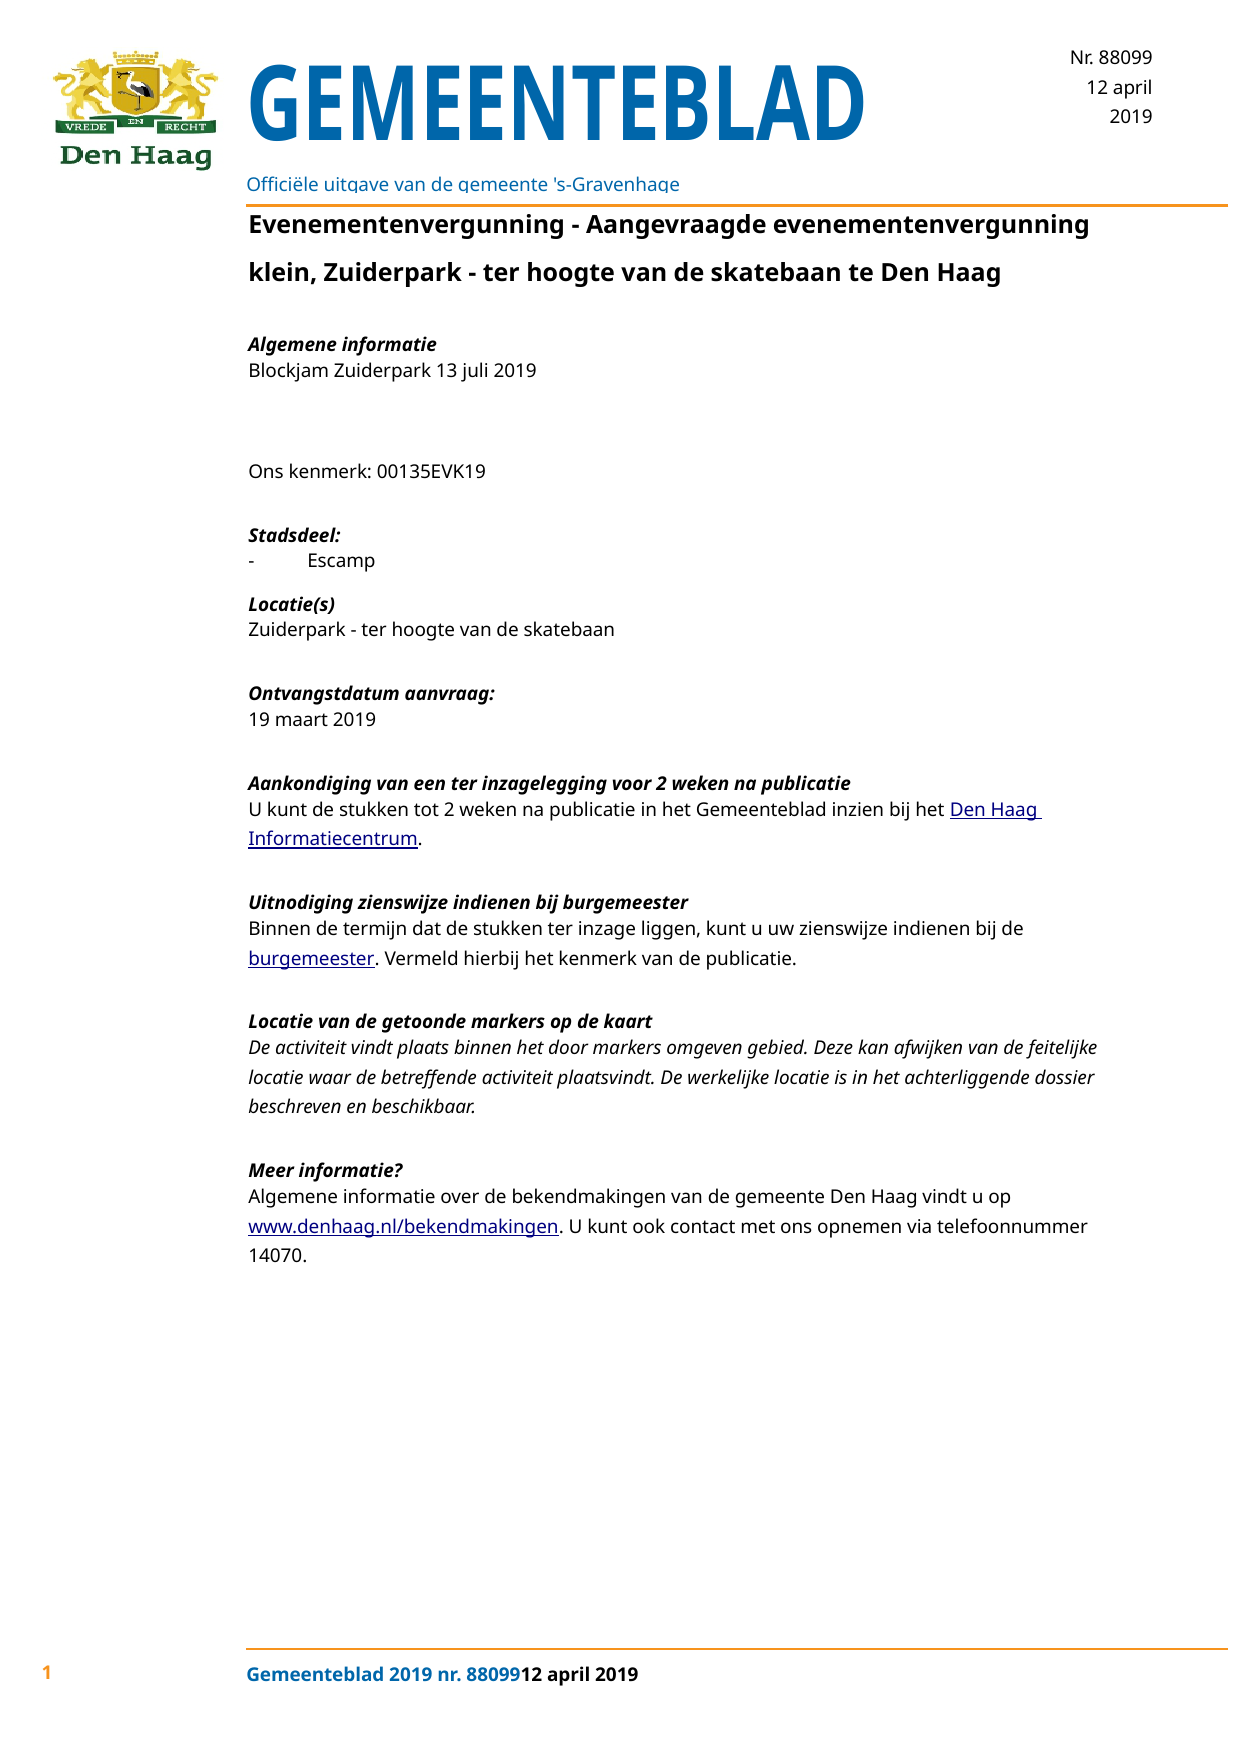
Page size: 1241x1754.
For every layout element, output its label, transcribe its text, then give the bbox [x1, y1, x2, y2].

text Algemene informatie over de bekendmakingen van de gemeente Den Haag vindt u op www.denhaag.nl/bekendmakingen. U kunt ook contact met ons opnemen via telefoonnummer 14070. [248, 1183, 1152, 1268]
text Aankondiging van een ter inzagelegging voor 2 weken na publicatie [248, 770, 1152, 796]
text Meer informatie? [248, 1158, 1152, 1183]
text Ontvangstdatum aanvraag: [248, 681, 1152, 706]
text Binnen de termijn dat de stukken ter inzage liggen, kunt u uw zienswijze indienen bij de burgemeester. Vermeld hierbij het kenmerk van de publicatie. [248, 915, 1152, 971]
text Zuiderpark - ter hoogte van de skatebaan [248, 617, 1152, 642]
text Uitnodiging zienswijze indienen bij burgemeester [248, 889, 1152, 915]
text 19 maart 2019 [248, 706, 1152, 732]
text Evenementenvergunning - Aangevraagde evenementenvergunning klein, Zuiderpark - ter hoogte van de skatebaan te Den Haag [248, 207, 1152, 288]
text Ons kenmerk: 00135EVK19 [248, 458, 1152, 484]
list Escamp [248, 548, 1152, 573]
text Locatie van de getoonde markers op de kaart [248, 1009, 1152, 1034]
text Blockjam Zuiderpark 13 juli 2019 [248, 357, 1152, 383]
text De activiteit vindt plaats binnen het door markers omgeven gebied. Deze kan afwijken van de feitelijke locatie waar de betreffende activiteit plaatsvindt. De werkelijke locatie is in het achterliggende dossier beschreven en beschikbaar. [248, 1034, 1152, 1119]
text U kunt de stukken tot 2 weken na publicatie in het Gemeenteblad inzien bij het Den Haag Informatiecentrum. [248, 796, 1152, 851]
picture [41, 47, 231, 172]
text Locatie(s) [248, 591, 1152, 617]
text Algemene informatie [248, 331, 1152, 357]
text Stadsdeel: [248, 522, 1152, 548]
